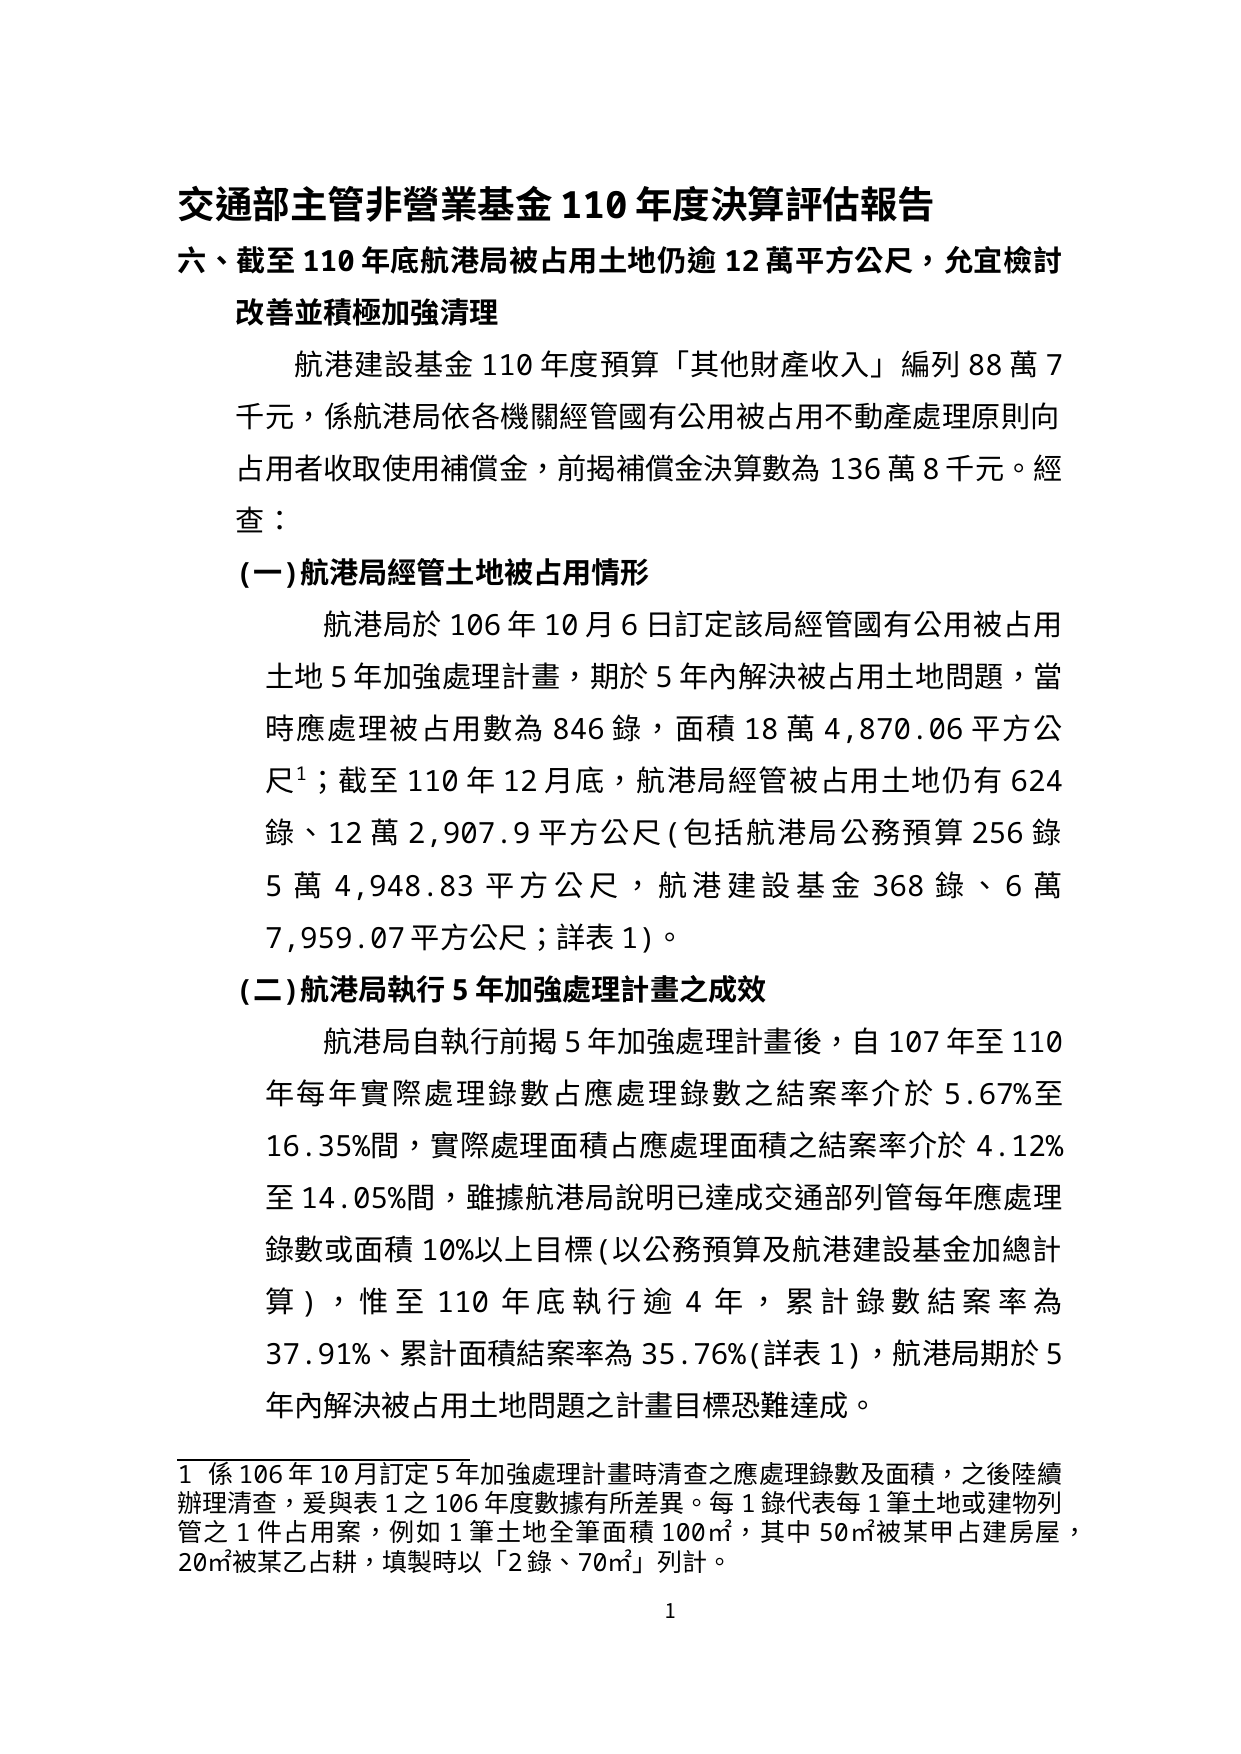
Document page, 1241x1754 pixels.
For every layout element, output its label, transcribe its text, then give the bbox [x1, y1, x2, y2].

text 係106年10月訂定5年加強處理計畫時清查之應處理錄數及面積，之後陸續辦理清查，爰與表1之106年度數據有所差異。每1錄代表每1筆土地或建物列管之1件占用案，例如1筆土地全筆面積100㎡，其中50㎡被某甲占建房屋，20㎡被某乙占耕，填製時以「2錄、70㎡」列計。 [177, 1460, 1063, 1577]
text (二)航港局執行5年加強處理計畫之成效 [236, 958, 1063, 1011]
text 六、截至110年底航港局被占用土地仍逾12萬平方公尺，允宜檢討改善並積極加強清理 [177, 229, 1063, 333]
text 航港建設基金110年度預算「其他財產收入」編列88萬7千元，係航港局依各機關經管國有公用被占用不動產處理原則向占用者收取使用補償金，前揭補償金決算數為136萬8千元。經查： [236, 333, 1063, 542]
text 航港局於106年10月6日訂定該局經管國有公用被占用土地5年加強處理計畫，期於5年內解決被占用土地問題，當時應處理被占用數為846錄，面積18萬4,870.06平方公尺；截至110年12月底，航港局經管被占用土地仍有624錄、12萬2,907.9平方公尺(包括航港局公務預算256錄、5萬4,948.83平方公尺，航港建設基金368錄、6萬7,959.07平方公尺；詳表1)。 [265, 594, 1063, 958]
text (一)航港局經管土地被占用情形 [236, 542, 1063, 594]
text 交通部主管非營業基金110年度決算評估報告 [177, 177, 1063, 229]
text 航港局自執行前揭5年加強處理計畫後，自107年至110年每年實際處理錄數占應處理錄數之結案率介於5.67%至16.35%間，實際處理面積占應處理面積之結案率介於4.12%至14.05%間，雖據航港局說明已達成交通部列管每年應處理錄數或面積10%以上目標(以公務預算及航港建設基金加總計算)，惟至110年底執行逾4年，累計錄數結案率為37.91%、累計面積結案率為35.76%(詳表1)，航港局期於5年內解決被占用土地問題之計畫目標恐難達成。 [265, 1011, 1063, 1427]
